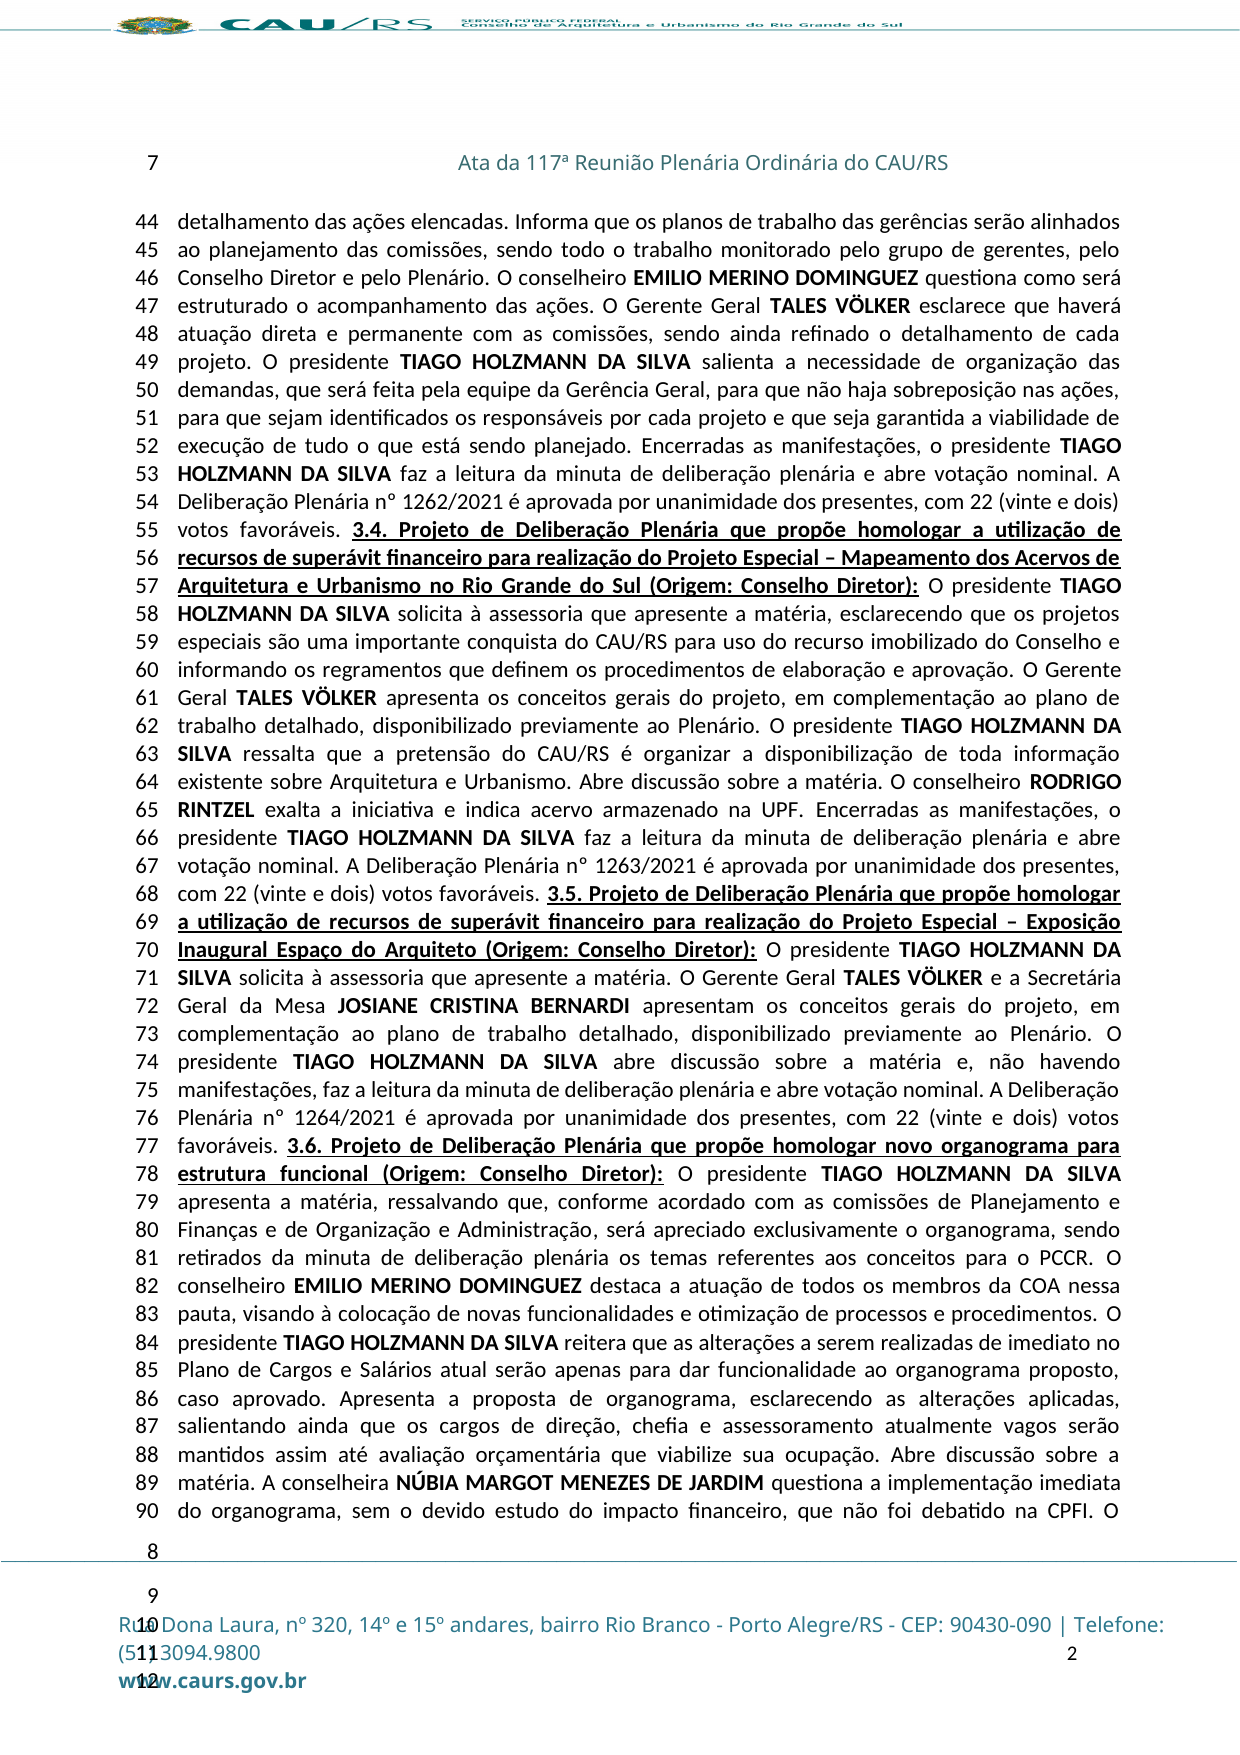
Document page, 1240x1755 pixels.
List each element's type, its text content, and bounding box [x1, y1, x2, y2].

list Arquitetura e Urbanismo no Rio Grande do Sul (Origem: Conselho Diretor): O presidente TIAGO HOLZMANN DA SILVA solicita à assessoria que apresente a matéria, esclarecendo que os projetos especiais são uma importante conquista do CAU/RS para uso do recurso imobilizado do Conselho e informando os regramentos que definem os procedimentos de elaboração e aprovação. O Gerente Geral TALES VÖLKER apresenta os conceitos gerais do projeto, em complementação ao plano de trabalho detalhado, disponibilizado previamente ao Plenário. O presidente TIAGO HOLZMANN DA SILVA ressalta que a pretensão do CAU/RS é organizar a disponibilização de toda informação existente sobre Arquitetura e Urbanismo. Abre discussão sobre a matéria. O conselheiro RODRIGO RINTZEL exalta a iniciativa e indica acervo armazenado na UPF. Encerradas as manifestações, o presidente TIAGO HOLZMANN DA SILVA faz a leitura da minuta de deliberação plenária e abre votação nominal. A Deliberação Plenária nº 1263/2021 é aprovada por unanimidade dos presentes, com 22 (vinte e dois) votos favoráveis. 3.5. Projeto de Deliberação Plenária que propõe homologar a utilização de recursos de superávit financeiro para realização do Projeto Especial – Exposição [177, 568, 1121, 931]
list detalhamento das ações elencadas. Informa que os planos de trabalho das gerências serão alinhados ao planejamento das comissões, sendo todo o trabalho monitorado pelo grupo de gerentes, pelo Conselho Diretor e pelo Plenário. O conselheiro EMILIO MERINO DOMINGUEZ questiona como será estruturado o acompanhamento das ações. O Gerente Geral TALES VÖLKER esclarece que haverá atuação direta e permanente com as comissões, sendo ainda refinado o detalhamento de cada projeto. O presidente TIAGO HOLZMANN DA SILVA salienta a necessidade de organização das demandas, que será feita pela equipe da Gerência Geral, para que não haja sobreposição nas ações, para que sejam identificados os responsáveis por cada projeto e que seja garantida a viabilidade de execução de tudo o que está sendo planejado. Encerradas as manifestações, o presidente TIAGO HOLZMANN DA SILVA faz a leitura da minuta de deliberação plenária e abre votação nominal. A Deliberação Plenária nº 1262/2021 é aprovada por unanimidade dos presentes, com 22 (vinte e dois) votos favoráveis. 3.4. Projeto de Deliberação Plenária que propõe homologar a utilização de recursos de superávit financeiro para realização do Projeto Especial – Mapeamento dos Acervos de [177, 207, 1121, 567]
list Inaugural Espaço do Arquiteto (Origem: Conselho Diretor): O presidente TIAGO HOLZMANN DA SILVA solicita à assessoria que apresente a matéria. O Gerente Geral TALES VÖLKER e a Secretária Geral da Mesa JOSIANE CRISTINA BERNARDI apresentam os conceitos gerais do projeto, em complementação ao plano de trabalho detalhado, disponibilizado previamente ao Plenário. O presidente TIAGO HOLZMANN DA SILVA abre discussão sobre a matéria e, não havendo manifestações, faz a leitura da minuta de deliberação plenária e abre votação nominal. A Deliberação Plenária nº 1264/2021 é aprovada por unanimidade dos presentes, com 22 (vinte e dois) votos favoráveis. 3.6. Projeto de Deliberação Plenária que propõe homologar novo organograma para estrutura funcional (Origem: Conselho Diretor): O presidente TIAGO HOLZMANN DA SILVA apresenta a matéria, ressalvando que, conforme acordado com as comissões de Planejamento e Finanças e de Organização e Administração, será apreciado exclusivamente o organograma, sendo retirados da minuta de deliberação plenária os temas referentes aos conceitos para o PCCR. O conselheiro EMILIO MERINO DOMINGUEZ destaca a atuação de todos os membros da COA nessa pauta, visando à colocação de novas funcionalidades e otimização de processos e procedimentos. O presidente TIAGO HOLZMANN DA SILVA reitera que as alterações a serem realizadas de imediato no Plano de Cargos e Salários atual serão apenas para dar funcionalidade ao organograma proposto, caso aprovado. Apresenta a proposta de organograma, esclarecendo as alterações aplicadas, salientando ainda que os cargos de direção, chefia e assessoramento atualmente vagos serão mantidos assim até avaliação orçamentária que viabilize sua ocupação. Abre discussão sobre a matéria. A conselheira NÚBIA MARGOT MENEZES DE JARDIM questiona a implementação imediata do organograma, sem o devido estudo do impacto financeiro, que não foi debatido na CPFI. O [177, 932, 1121, 1524]
